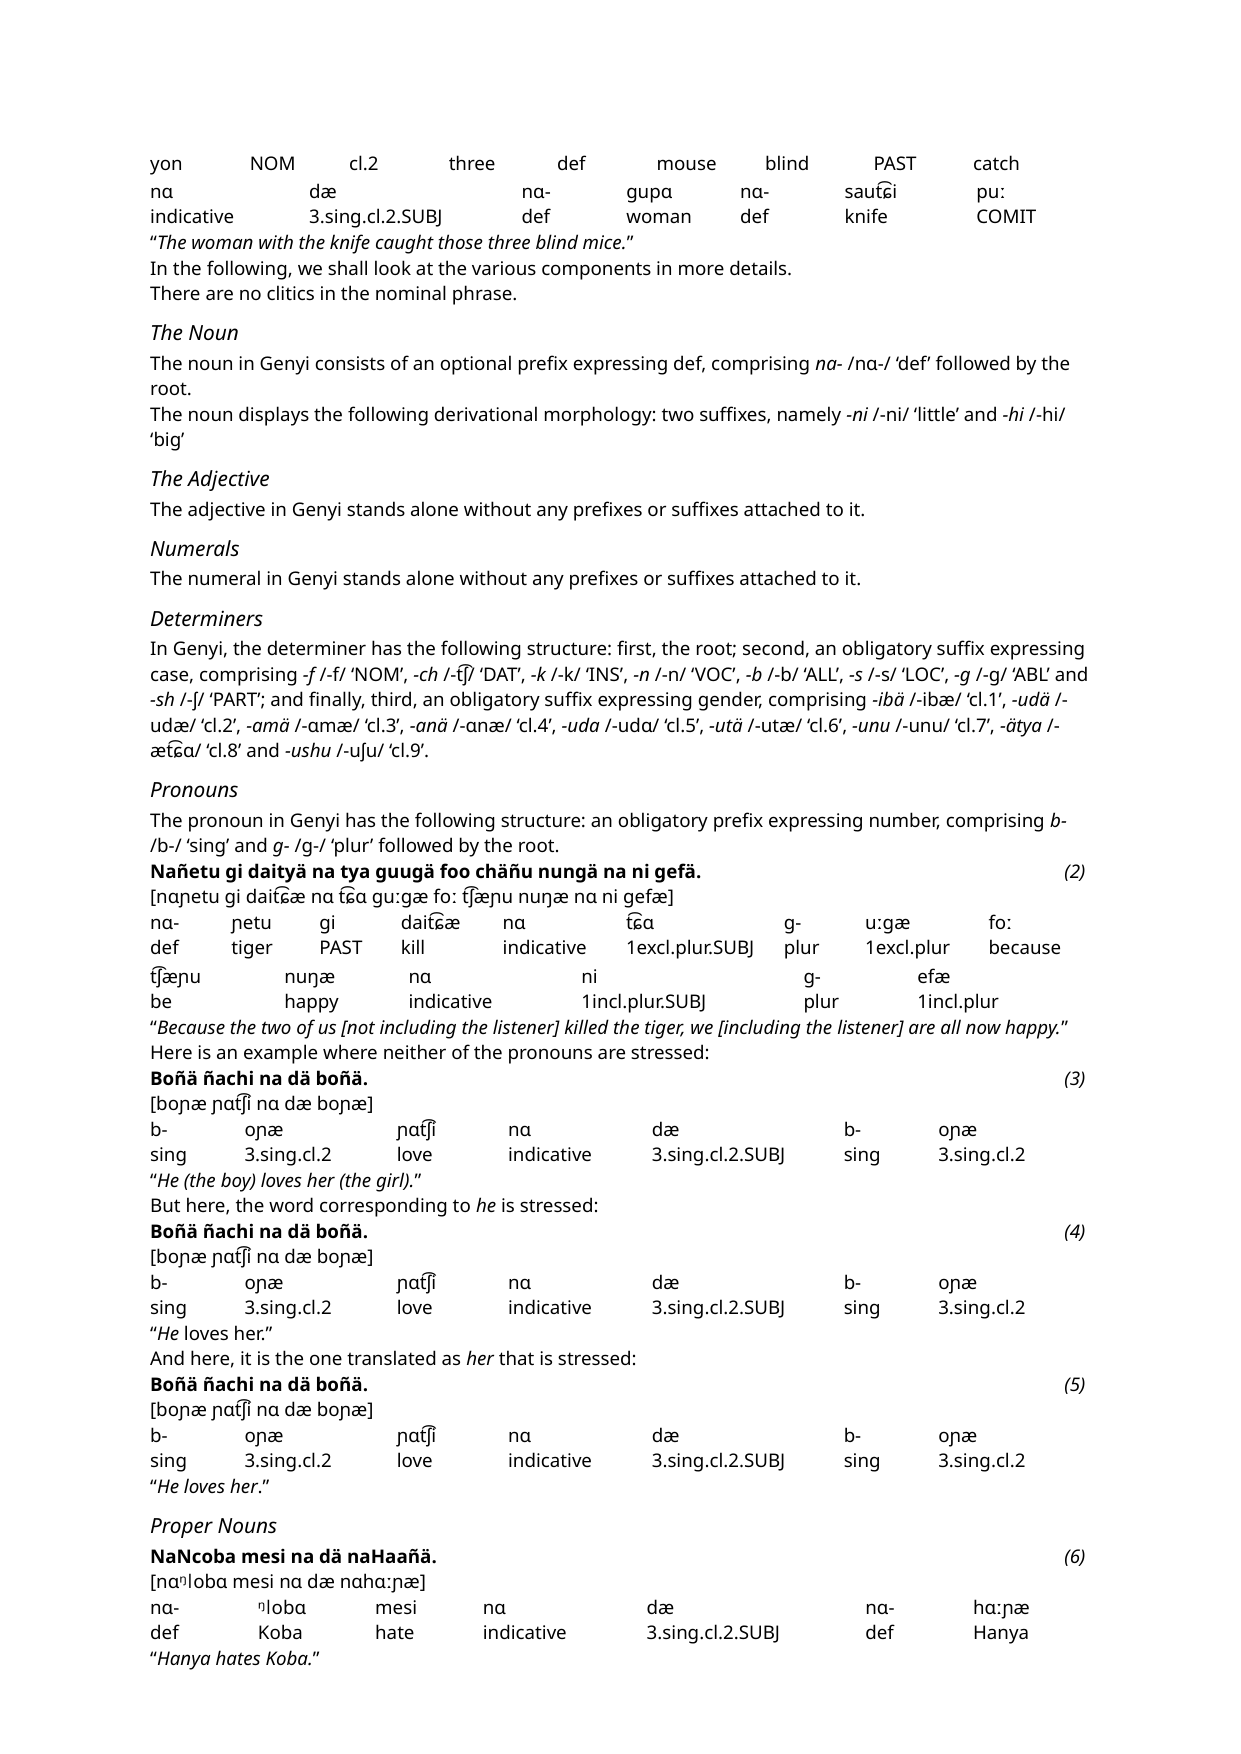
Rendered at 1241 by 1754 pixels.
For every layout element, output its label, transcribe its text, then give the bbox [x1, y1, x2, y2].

table_cell indicative [150, 204, 309, 229]
table_header oɲæ [244, 1269, 397, 1295]
table_cell plur [784, 935, 865, 960]
table_cell NOM [250, 150, 349, 176]
table_header t͡ɕɑ [626, 909, 784, 934]
text “The woman with the knife caught those three blind mice.” [150, 229, 1090, 255]
table_header saut͡ɕi [844, 178, 976, 204]
text Here is an example where neither of the pronouns are stressed: [150, 1039, 1090, 1065]
subtitle Numerals [150, 534, 1090, 563]
table_header b- [150, 1269, 244, 1295]
table_header nɑ- [521, 178, 626, 204]
table_cell 1incl.plur [917, 989, 1090, 1014]
table_cell indicative [483, 1620, 646, 1645]
subtitle Determiners [150, 604, 1090, 632]
table_cell 3.sing.cl.2.SUBJ [652, 1448, 843, 1473]
table_cell sing [844, 1448, 938, 1473]
table_cell three [449, 150, 557, 176]
table_header nɑ- [740, 178, 844, 204]
table_header dæ [309, 178, 521, 204]
text The pronoun in Genyi has the following structure: an obligatory prefix expressing number, comprising b- /b-/ ‘sing’ and g- /ɡ-/ ‘plur’ followed by the root. [150, 807, 1090, 858]
text “He (the boy) loves her (the girl).” [150, 1167, 1090, 1193]
table_cell sing [150, 1448, 244, 1473]
table_header b- [844, 1269, 938, 1295]
table_header puː [976, 178, 1090, 204]
table_header oɲæ [938, 1116, 1090, 1142]
table_cell 3.sing.cl.2.SUBJ [652, 1142, 843, 1167]
table_header nɑ [483, 1594, 646, 1619]
text “Hanya hates Koba.” [150, 1645, 1090, 1671]
table_cell indicative [508, 1142, 652, 1167]
table_header efæ [917, 963, 1090, 988]
table_header oɲæ [244, 1116, 397, 1142]
table_cell blind [765, 150, 873, 176]
table_cell def [521, 204, 626, 229]
table_cell 3.sing.cl.2 [938, 1448, 1090, 1473]
table_cell def [150, 1620, 258, 1645]
table_cell 3.sing.cl.2.SUBJ [646, 1620, 865, 1645]
table_header dæ [652, 1269, 843, 1295]
table_cell cl.2 [349, 150, 448, 176]
table_header t͡ʃæɲu [150, 963, 284, 988]
table_header nɑ [503, 909, 626, 934]
table_cell PAST [873, 150, 973, 176]
table_header b- [150, 1422, 244, 1448]
table_cell 3.sing.cl.2 [938, 1142, 1090, 1167]
table_cell woman [626, 204, 740, 229]
table_header ɡupɑ [626, 178, 740, 204]
table_header nɑ [408, 963, 581, 988]
table_cell 3.sing.cl.2 [938, 1295, 1090, 1320]
table_cell happy [284, 989, 408, 1014]
text “He loves her.” [150, 1320, 1090, 1346]
table_header oɲæ [938, 1422, 1090, 1448]
table_cell because [988, 935, 1090, 960]
table_header nɑ- [865, 1594, 973, 1619]
text The adjective in Genyi stands alone without any prefixes or suffixes attached to it. [150, 496, 1090, 522]
text Boñä ñachi na dä boñä. (3) [150, 1065, 1090, 1091]
text The noun displays the following derivational morphology: two suffixes, namely -ni /-ni/ ‘little’ and -hi /-hi/ ‘big’ [150, 401, 1090, 452]
text [nɑᵑǀobɑ mesi nɑ dæ nɑhɑːɲæ] [150, 1568, 1090, 1594]
table_cell be [150, 989, 284, 1014]
text NaNcoba mesi na dä naHaañä. (6) [150, 1543, 1090, 1568]
table_header oɲæ [244, 1422, 397, 1448]
table_cell catch [973, 150, 1090, 176]
table_cell love [397, 1448, 508, 1473]
table_cell indicative [408, 989, 581, 1014]
table_cell sing [150, 1142, 244, 1167]
table_cell 3.sing.cl.2 [244, 1295, 397, 1320]
table_header ɲɑt͡ʃi [397, 1422, 508, 1448]
table_header b- [844, 1116, 938, 1142]
table_cell kill [401, 935, 502, 960]
text The noun in Genyi consists of an optional prefix expressing def, comprising na- /nɑ-/ ‘def’ followed by the root. [150, 350, 1090, 401]
table_header dæ [652, 1422, 843, 1448]
table_header nɑ [150, 178, 309, 204]
table_cell sing [844, 1295, 938, 1320]
table_header foː [988, 909, 1090, 934]
subtitle The Noun [150, 318, 1090, 347]
table_cell Koba [258, 1620, 375, 1645]
table_header ɲɑt͡ʃi [397, 1116, 508, 1142]
table_header ɡ- [803, 963, 917, 988]
table_header nuŋæ [284, 963, 408, 988]
table_header uːɡæ [865, 909, 988, 934]
table_cell love [397, 1295, 508, 1320]
table_header b- [844, 1422, 938, 1448]
text “He loves her.” [150, 1473, 1090, 1499]
table_header ni [581, 963, 803, 988]
table_cell mouse [656, 150, 765, 176]
table_cell def [865, 1620, 973, 1645]
text Boñä ñachi na dä boñä. (5) [150, 1371, 1090, 1397]
table_header nɑ [508, 1269, 652, 1295]
table_header nɑ [508, 1116, 652, 1142]
table_header dæ [646, 1594, 865, 1619]
table_header oɲæ [938, 1269, 1090, 1295]
table_cell tiger [231, 935, 319, 960]
table_cell indicative [508, 1295, 652, 1320]
table_cell COMIT [976, 204, 1090, 229]
text There are no clitics in the nominal phrase. [150, 280, 1090, 306]
table_cell PAST [319, 935, 401, 960]
text Nañetu gi daityä na tya guugä foo chäñu nungä na ni gefä. (2) [150, 858, 1090, 883]
table_header nɑ [508, 1422, 652, 1448]
text [nɑɲetu ɡi dait͡ɕæ nɑ t͡ɕɑ ɡuːɡæ foː t͡ʃæɲu nuŋæ nɑ ni ɡefæ] [150, 883, 1090, 909]
table_cell 3.sing.cl.2 [244, 1142, 397, 1167]
table_header ɡi [319, 909, 401, 934]
table_header nɑ- [150, 909, 231, 934]
text [boɲæ ɲɑt͡ʃi nɑ dæ boɲæ] [150, 1091, 1090, 1116]
subtitle Proper Nouns [150, 1511, 1090, 1540]
table_cell hate [375, 1620, 483, 1645]
table_cell 3.sing.cl.2 [244, 1448, 397, 1473]
table_cell def [150, 935, 231, 960]
table_cell 3.sing.cl.2.SUBJ [652, 1295, 843, 1320]
text In Genyi, the determiner has the following structure: first, the root; second, an obligatory suffix expressing case, comprising -f /-f/ ‘NOM’, -ch /-t͡ʃ/ ‘DAT’, -k /-k/ ‘INS’, -n /-n/ ‘VOC’, -b /-b/ ‘ALL’, -s /-s/ ‘LOC’, -g /-ɡ/ ‘ABL’ and -sh /-ʃ/ ‘PART’; and finally, third, an obligatory suffix expressing gender, comprising -ibä /-ibæ/ ‘cl.1’, -udä /-udæ/ ‘cl.2’, -amä /-ɑmæ/ ‘cl.3’, -anä /-ɑnæ/ ‘cl.4’, -uda /-udɑ/ ‘cl.5’, -utä /-utæ/ ‘cl.6’, -unu /-unu/ ‘cl.7’, -ätya /-æt͡ɕɑ/ ‘cl.8’ and -ushu /-uʃu/ ‘cl.9’. [150, 635, 1090, 763]
table_cell 1incl.plur.SUBJ [581, 989, 803, 1014]
table_cell indicative [503, 935, 626, 960]
table_cell sing [844, 1142, 938, 1167]
table_cell sing [150, 1295, 244, 1320]
table_cell 3.sing.cl.2.SUBJ [309, 204, 521, 229]
table_header ɲetu [231, 909, 319, 934]
table_cell Hanya [973, 1620, 1090, 1645]
table_cell knife [844, 204, 976, 229]
text But here, the word corresponding to he is stressed: [150, 1193, 1090, 1218]
table_cell def [740, 204, 844, 229]
text The numeral in Genyi stands alone without any prefixes or suffixes attached to it. [150, 566, 1090, 591]
text “Because the two of us [not including the listener] killed the tiger, we [including the listener] are all now happy.” [150, 1014, 1090, 1039]
table_header dæ [652, 1116, 843, 1142]
subtitle The Adjective [150, 464, 1090, 493]
table_cell indicative [508, 1448, 652, 1473]
table_cell def [557, 150, 656, 176]
table_header ᵑǀobɑ [258, 1594, 375, 1619]
table_cell yon [150, 150, 249, 176]
table_cell 1excl.plur.SUBJ [626, 935, 784, 960]
subtitle Pronouns [150, 775, 1090, 804]
text In the following, we shall look at the various components in more details. [150, 255, 1090, 280]
table_header ɲɑt͡ʃi [397, 1269, 508, 1295]
text [boɲæ ɲɑt͡ʃi nɑ dæ boɲæ] [150, 1397, 1090, 1422]
table_cell 1excl.plur [865, 935, 988, 960]
table_header mesi [375, 1594, 483, 1619]
table_header ɡ- [784, 909, 865, 934]
table_header dait͡ɕæ [401, 909, 502, 934]
table_header b- [150, 1116, 244, 1142]
table_header hɑːɲæ [973, 1594, 1090, 1619]
text And here, it is the one translated as her that is stressed: [150, 1346, 1090, 1371]
table_cell love [397, 1142, 508, 1167]
text Boñä ñachi na dä boñä. (4) [150, 1218, 1090, 1244]
table_cell plur [803, 989, 917, 1014]
text [boɲæ ɲɑt͡ʃi nɑ dæ boɲæ] [150, 1244, 1090, 1269]
table_header nɑ- [150, 1594, 258, 1619]
